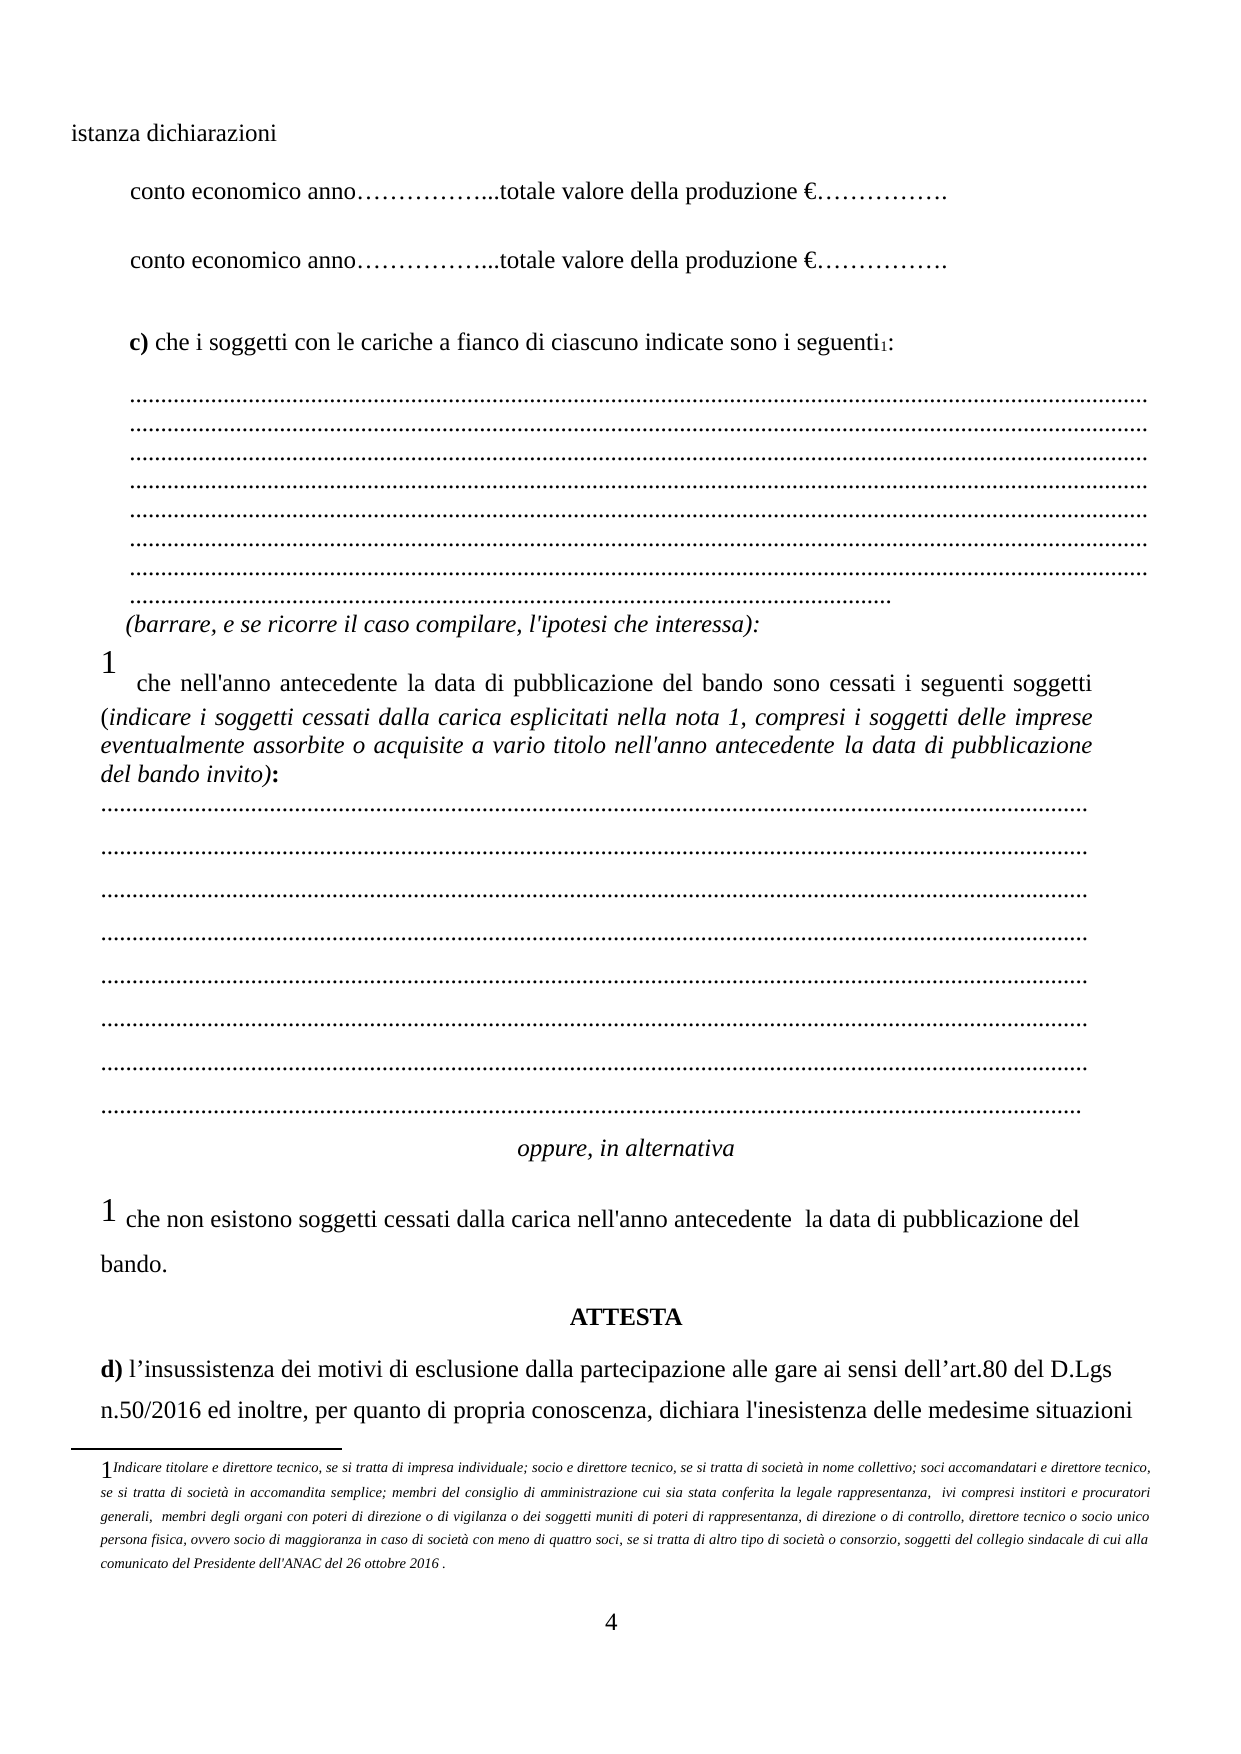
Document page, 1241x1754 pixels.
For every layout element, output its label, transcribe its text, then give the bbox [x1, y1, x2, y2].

text Indicare titolare e direttore tecnico, se si tratta di impresa individuale; socio e direttore tecnico, se si tratta di società in nome collettivo; soci accomandatari e direttore tecnico, se si tratta di società in accomandita semplice; membri del consiglio di amministrazione cui sia stata conferita la legale rappresentanza, ivi compresi institori e procuratori generali, membri degli organi con poteri di direzione o di vigilanza o dei soggetti muniti di poteri di rappresentanza, di direzione o di controllo, direttore tecnico o socio unico persona fisica, ovvero socio di maggioranza in caso di società con meno di quattro soci, se si tratta di altro tipo di società o consorzio, soggetti del collegio sindacale di cui alla comunicato del Presidente dell'ANAC del 26 ottobre 2016 . [100, 1455, 1152, 1578]
text oppure, in alternativa [100, 1133, 1152, 1173]
text ............................................................................................................................................................................................................................................................................................................................................................................................................................................................................................................................................................................................................................................................................................................................................................................................................................................................................................................................................................................................................................................................................................................................................................................................................................................................................................................... [129, 379, 1152, 609]
text d) l’insussistenza dei motivi di esclusione dalla partecipazione alle gare ai sensi dell’art.80 del D.Lgs n.50/2016 ed inoltre, per quanto di propria conoscenza, dichiara l'inesistenza delle medesime situazioni [100, 1354, 1152, 1435]
text  che non esistono soggetti cessati dalla carica nell'anno antecedente la data di pubblicazione del bando. [100, 1186, 1152, 1289]
text conto economico anno……………...totale valore della produzione €……………. [130, 176, 1093, 216]
text ATTESTA [100, 1302, 1152, 1342]
text (barrare, e se ricorre il caso compilare, l'ipotesi che interessa): [100, 609, 1093, 638]
text che nell'anno antecedente la data di pubblicazione del bando sono cessati i seguenti soggetti (indicare i soggetti cessati dalla carica esplicitati nella nota 1, compresi i soggetti delle imprese eventualmente assorbite o acquisite a vario titolo nell'anno antecedente la data di pubblicazione del bando invito): [100, 638, 1093, 788]
text ............................................................................................................................................................................................................................................................................................................................................................................................................................................................................................................................................................................................................................................................................................................................................................................................................................................................................................................................................................................................................................................................................................................................................................................................................................................................................................................... [100, 788, 1093, 1118]
text conto economico anno……………...totale valore della produzione €……………. [130, 245, 1093, 285]
text c) che i soggetti con le cariche a fianco di ciascuno indicate sono i seguenti: [129, 327, 1152, 367]
